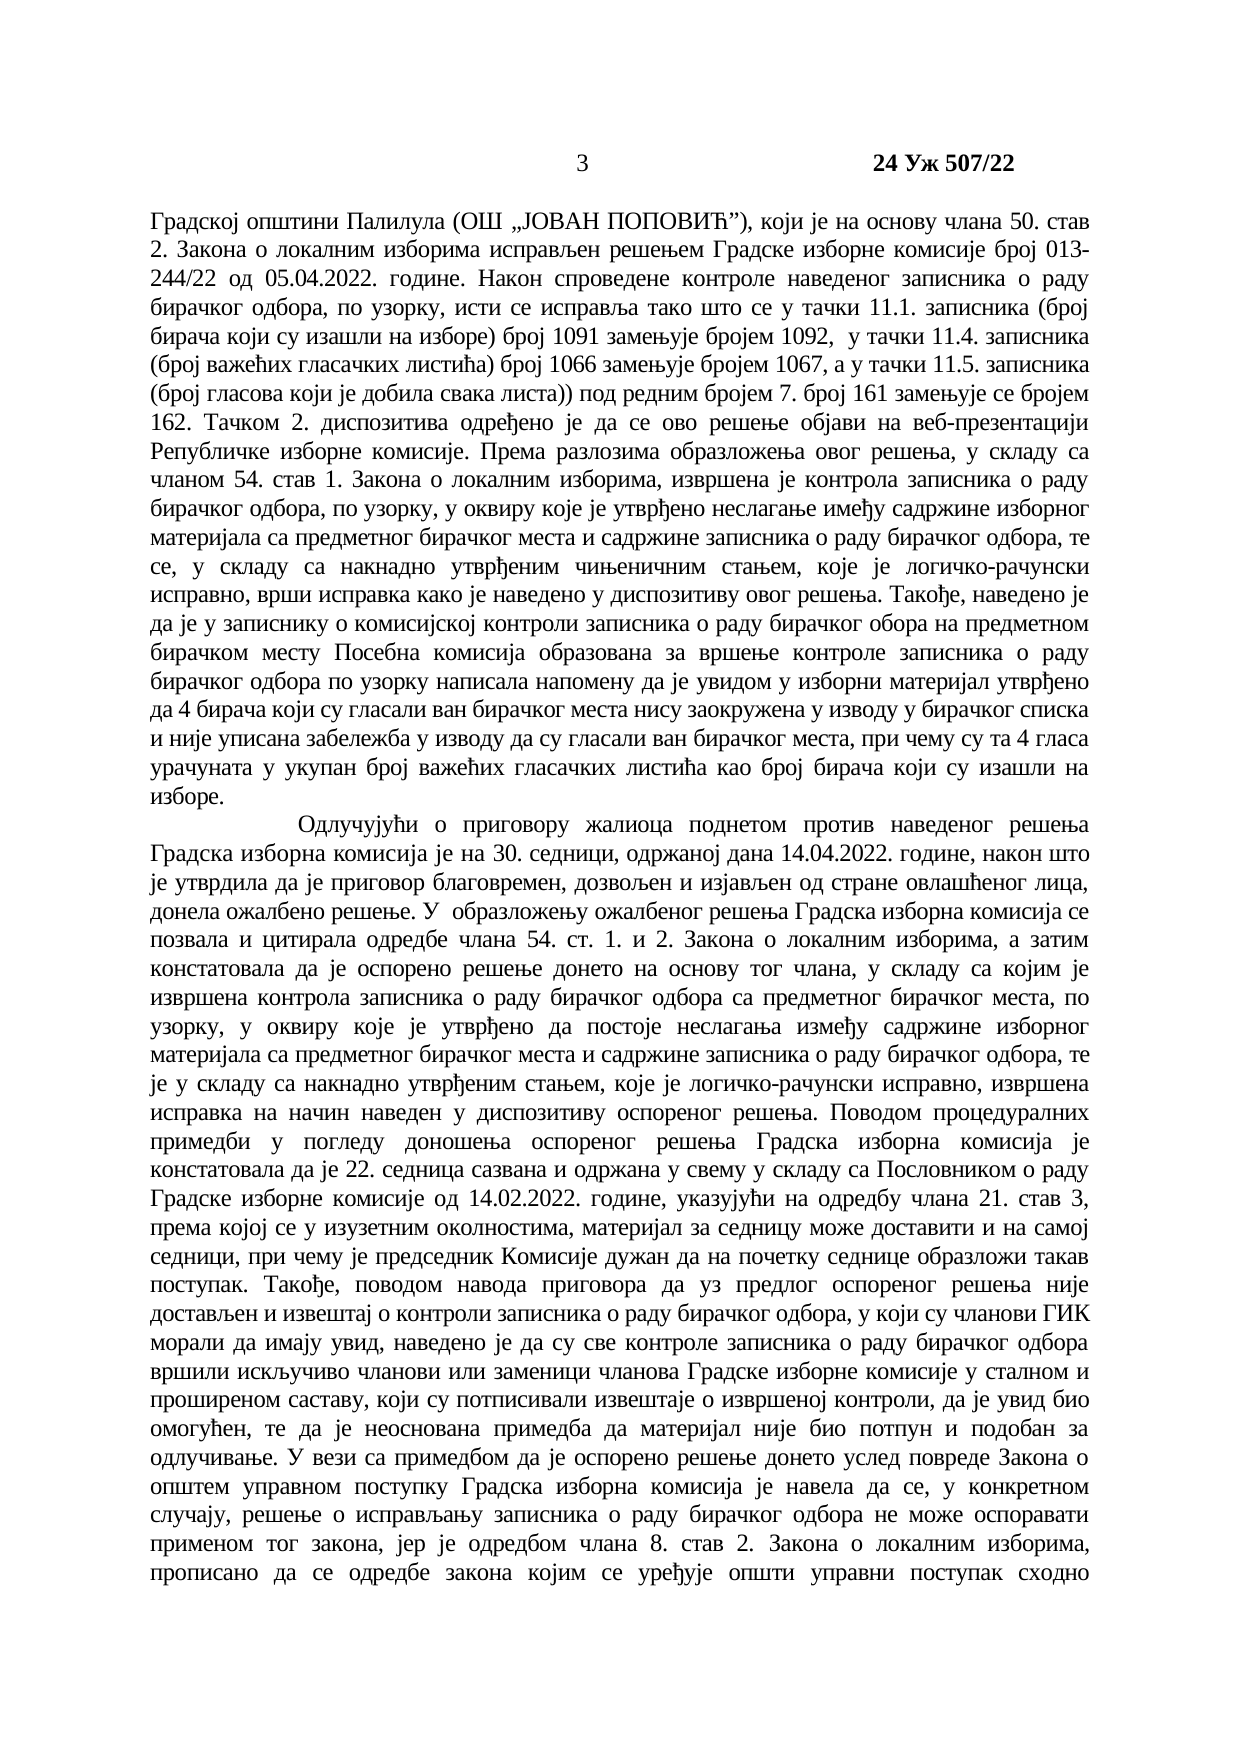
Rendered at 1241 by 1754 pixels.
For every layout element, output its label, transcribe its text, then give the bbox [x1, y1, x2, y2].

text Градској општини Палилула (ОШ „ЈОВАН ПОПОВИЋ”), који је на основу члана 50. став 2. Закона о локалним изборима исправљен решењем Градске изборне комисије број 013-244/22 од 05.04.2022. године. Након спроведене контроле наведеног записника о раду бирачког одбора, по узорку, исти се исправља тако што се у тачки 11.1. записника (број бирача који су изашли на изборе) број 1091 замењује бројем 1092, у тачки 11.4. записника (број важећих гласачких листића) број 1066 замењује бројем 1067, а у тачки 11.5. записника (број гласова који је добила свака листа)) под редним бројем 7. број 161 замењује се бројем 162. Тачком 2. диспозитива одређено је да се ово решење објави на веб-презентацији Републичке изборне комисије. Према разлозима образложења овог решења, у складу са чланом 54. став 1. Закона о локалним изборима, извршена је контрола записника о раду бирачког одбора, по узорку, у оквиру које је утврђено неслагање имеђу садржине изборног материјала са предметног бирачког места и садржине записника о раду бирачког одбора, те се, у складу са накнадно утврђеним чињеничним стањем, које је логичко-рачунски исправно, врши исправка како је наведено у диспозитиву овог решења. Такође, наведено је да је у записнику о комисијској контроли записника о раду бирачког обора на предметном бирачком месту Посебна комисија образована за вршење контроле записника о раду бирачког одбора по узорку написала напомену да је увидом у изборни материјал утврђено да 4 бирача који су гласали ван бирачког места нису заокружена у изводу у бирачког списка и није уписана забележба у изводу да су гласали ван бирачког места, при чему су та 4 гласа урачуната у укупан број важећих гласачких листића као број бирача који су изашли на изборе. [150, 206, 1091, 809]
text Одлучујући о приговору жалиоца поднетом против наведеног решења Градска изборна комисија је на 30. седници, одржаној дана 14.04.2022. године, након што је утврдила да је приговор благовремен, дозвољен и изјављен од стране овлашћеног лица, донела ожалбено решење. У образложењу ожалбеног решења Градска изборна комисија се позвала и цитирала одредбе члана 54. ст. 1. и 2. Закона о локалним изборима, а затим констатовала да је оспорено решење донето на основу тог члана, у складу са којим је извршена контрола записника о раду бирачког одбора са предметног бирачког места, по узорку, у оквиру које је утврђено да постоје неслагања између садржине изборног материјала са предметног бирачког места и садржине записника о раду бирачког одбора, те је у складу са накнадно утврђеним стањем, које је логичко-рачунски исправно, извршена исправка на начин наведен у диспозитиву оспореног решења. Поводом процедуралних примедби у погледу доношења оспореног решења Градска изборна комисија је констатовала да је 22. седница сазвана и одржана у свему у складу са Пословником о раду Градске изборне комисије од 14.02.2022. године, указујући на одредбу члана 21. став 3, према којој се у изузетним околностима, материјал за седницу може доставити и на самој седници, при чему је председник Комисије дужан да на почетку седнице образложи такав поступак. Такође, поводом навода приговора да уз предлог оспореног решења није достављен и извештај о контроли записника о раду бирачког одбора, у који су чланови ГИК морали да имају увид, наведено је да су све контроле записника о раду бирачког одбора вршили искључиво чланови или заменици чланова Градске изборне комисије у сталном и проширеном саставу, који су потписивали извештаје о извршеној контроли, да је увид био омогућен, те да је неоснована примедба да материјал није био потпун и подобан за одлучивање. У вези са примедбом да је оспорено решење донето услед повреде Закона о општем управном поступку Градска изборна комисија је навела да се, у конкретном случају, решење о исправљању записника о раду бирачког одбора не може оспоравати применом тог закона, јер је одредбом члана 8. став 2. Закона о локалним изборима, прописано да се одредбе закона којим се уређује општи управни поступак сходно [150, 809, 1091, 1586]
